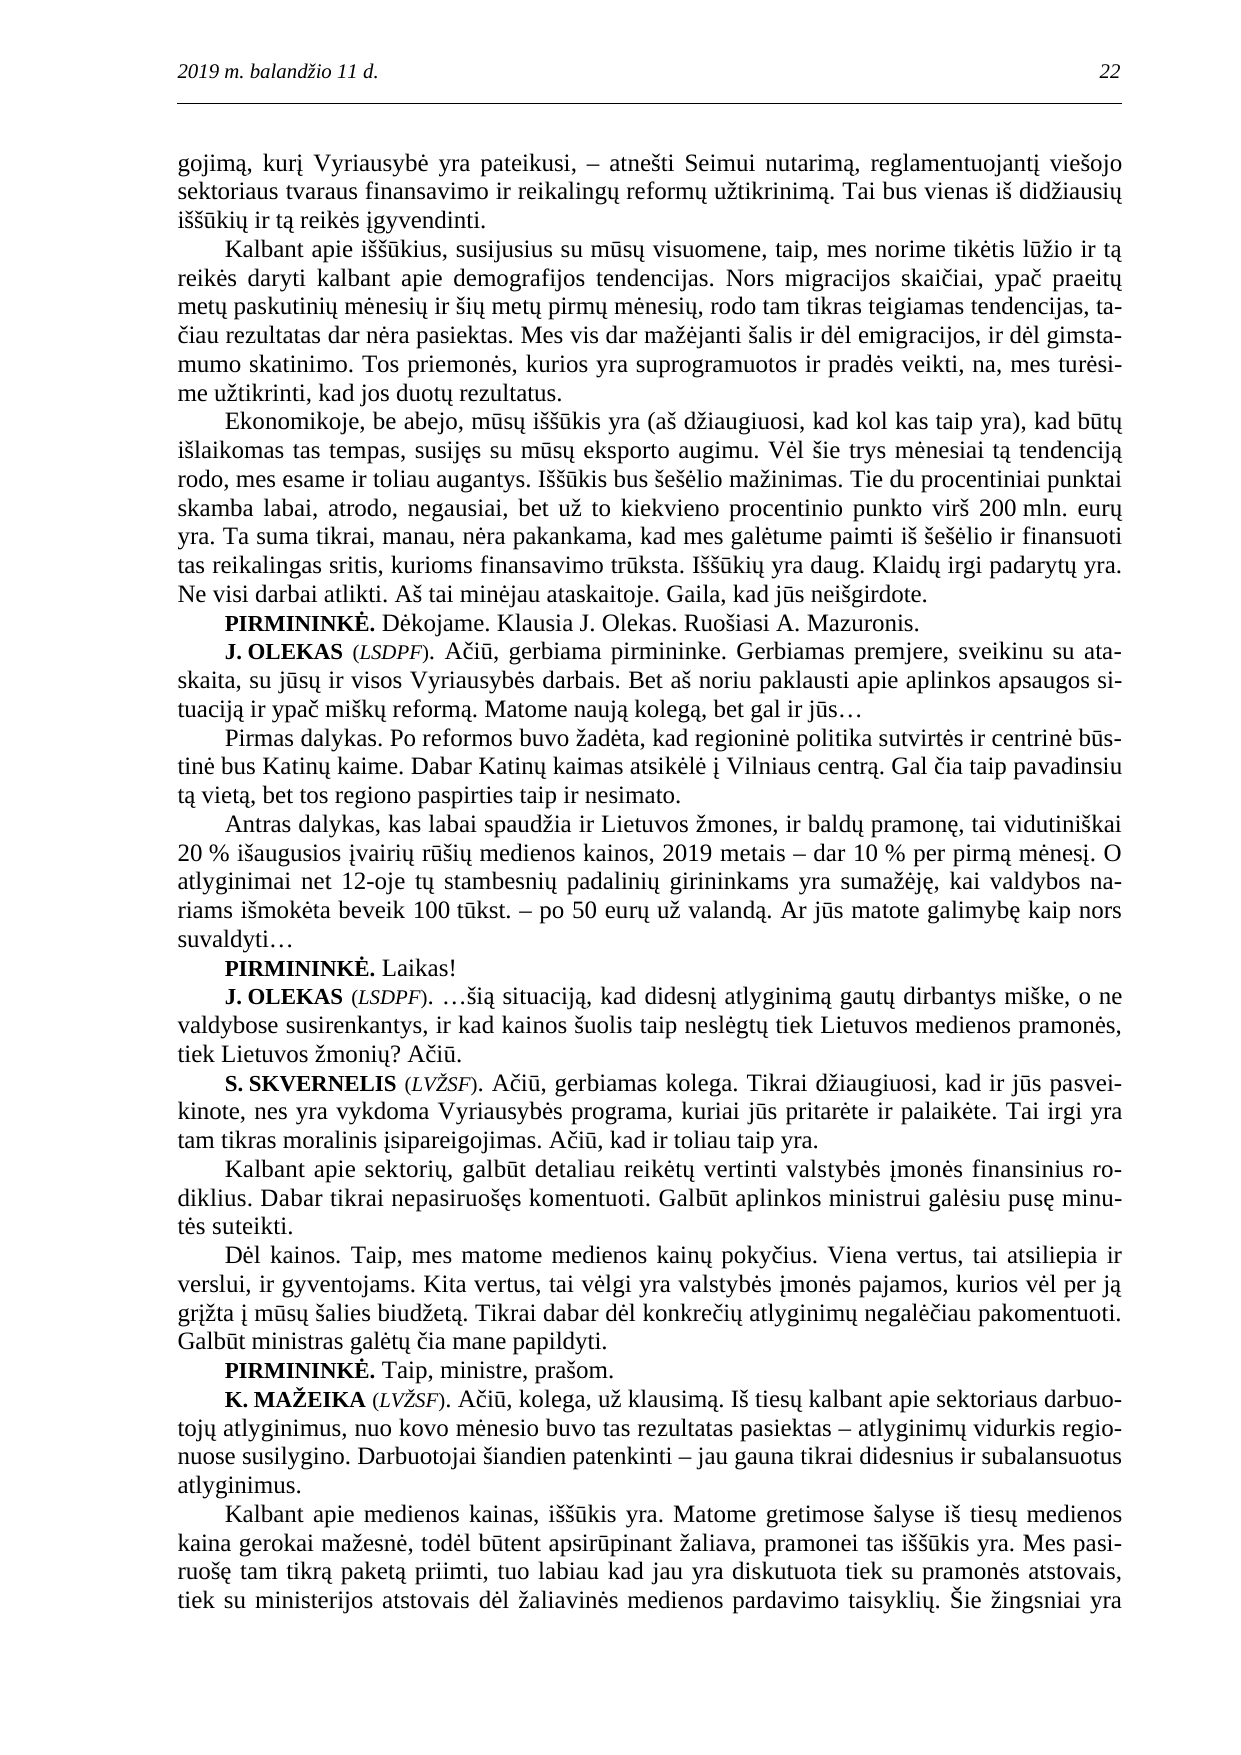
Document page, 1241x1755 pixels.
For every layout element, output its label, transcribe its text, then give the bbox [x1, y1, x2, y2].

text J. OLEKAS (LSDPF). Ačiū, ger­bia­ma pir­mi­nin­ke. Ger­bia­mas prem­je­re, svei­ki­nu su ata­skai­ta, su jū­sų ir vi­sos Vy­riau­sy­bės dar­bais. Bet aš no­riu pa­klaus­ti apie ap­lin­kos ap­sau­gos si­tu­a­ci­ją ir ypač miš­kų re­for­mą. Ma­to­me nau­ją ko­le­gą, bet gal ir jūs… [177, 636, 1122, 723]
text Pir­mas da­ly­kas. Po re­for­mos bu­vo ža­dė­ta, kad re­gio­ni­nė po­li­ti­ka su­tvir­tės ir cen­tri­nė būs­ti­nė bus Ka­ti­nų kai­me. Da­bar Ka­ti­nų kai­mas at­si­kė­lė į Vil­niaus cen­trą. Gal čia taip pa­va­din­siu tą vie­tą, bet tos re­gio­no pa­spir­ties taip ir ne­si­ma­to. [177, 723, 1122, 809]
text go­ji­mą, ku­rį Vy­riau­sy­bė yra pa­tei­ku­si, – at­neš­ti Sei­mui nu­ta­ri­mą, reg­la­men­tuo­jan­tį vie­šo­jo sek­to­riaus tva­raus fi­nan­sa­vi­mo ir rei­ka­lin­gų re­for­mų už­tik­ri­ni­mą. Tai bus vie­nas iš di­džiau­sių iš­šū­kių ir tą rei­kės įgy­ven­din­ti. [177, 148, 1122, 234]
text K. MAŽEIKA (LVŽSF). Ačiū, ko­le­ga, už klau­si­mą. Iš tie­sų kal­bant apie sek­to­riaus dar­buo­to­jų at­ly­gi­ni­mus, nuo ko­vo mė­ne­sio bu­vo tas re­zul­ta­tas pa­siek­tas – at­ly­gi­ni­mų vi­dur­kis re­gio­nuo­se su­si­ly­gi­no. Dar­buo­to­jai šian­dien pa­ten­kin­ti – jau gau­na tik­rai di­des­nius ir su­ba­lan­suo­tus at­ly­gi­ni­mus. [177, 1384, 1122, 1499]
text PIRMININKĖ. Taip, mi­nist­re, pra­šom. [177, 1355, 1122, 1384]
text Kal­bant apie iš­šū­kius, su­si­ju­sius su mū­sų vi­suo­me­ne, taip, mes no­ri­me ti­kė­tis lū­žio ir tą rei­kės da­ry­ti kal­bant apie de­mo­gra­fijos ten­den­ci­jas. Nors mig­ra­ci­jos skai­čiai, ypač pra­ei­tų me­tų pas­ku­ti­nių mė­ne­sių ir šių me­tų pir­mų mė­ne­sių, ro­do tam tik­ras tei­gia­mas ten­den­ci­jas, ta­čiau re­zul­ta­tas dar nė­ra pa­siek­tas. Mes vis dar ma­žė­jan­ti ša­lis ir dėl emig­ra­ci­jos, ir dėl gims­ta­mu­mo ska­ti­ni­mo. Tos prie­mo­nės, ku­rios yra su­prog­ra­muo­tos ir pra­dės veik­ti, na, mes tu­rė­si­me už­tik­rin­ti, kad jos duo­tų re­zul­ta­tus. [177, 234, 1122, 406]
text PIRMININKĖ. Lai­kas! [177, 953, 1122, 981]
text Eko­no­mi­ko­je, be abe­jo, mū­sų iš­šū­kis yra (aš džiau­giuo­si, kad kol kas taip yra), kad bū­tų iš­lai­ko­mas tas tem­pas, su­si­jęs su mū­sų eks­por­to au­gi­mu. Vėl šie trys mė­ne­siai tą ten­den­ci­ją ro­do, mes esa­me ir to­liau au­gan­tys. Iš­šū­kis bus še­šė­lio ma­ži­ni­mas. Tie du pro­cen­ti­niai punk­tai skam­ba la­bai, at­ro­do, ne­gau­siai, bet už to kiek­vie­no pro­cen­ti­nio punk­to virš 200 mln. eu­rų yra. Ta su­ma tik­rai, ma­nau, nė­ra pa­kan­ka­ma, kad mes ga­lė­tu­me pa­im­ti iš še­šė­lio ir fi­nan­suo­ti tas rei­ka­lin­gas sri­tis, ku­rioms fi­nan­sa­vi­mo trūks­ta. Iš­šū­kių yra daug. Klai­dų ir­gi pa­da­ry­tų yra. Ne vi­si dar­bai at­lik­ti. Aš tai mi­nė­jau ata­skai­to­je. Gai­la, kad jūs ne­iš­gir­do­te. [177, 406, 1122, 608]
text S. SKVERNELIS (LVŽSF). Ačiū, ger­bia­mas ko­le­ga. Tik­rai džiau­giuo­si, kad ir jūs pa­svei­ki­no­te, nes yra vyk­do­ma Vy­riau­sy­bės pro­gra­ma, ku­riai jūs pri­ta­rė­te ir pa­lai­kė­te. Tai ir­gi yra tam tik­ras mo­ra­li­nis įsi­pa­rei­go­ji­mas. Ačiū, kad ir to­liau taip yra. [177, 1068, 1122, 1154]
text Dėl kai­nos. Taip, mes ma­to­me me­die­nos kai­nų po­ky­čius. Vie­na ver­tus, tai at­si­lie­pia ir ver­slui, ir gy­ven­to­jams. Ki­ta ver­tus, tai vėl­gi yra vals­ty­bės įmo­nės pa­ja­mos, ku­rios vėl per ją grįž­ta į mū­sų ša­lies biu­dže­tą. Tik­rai da­bar dėl kon­kre­čių at­ly­gi­ni­mų ne­ga­lė­čiau pa­ko­men­tuo­ti. Gal­būt mi­nist­ras ga­lė­tų čia ma­ne pa­pil­dy­ti. [177, 1240, 1122, 1355]
text Kal­bant apie me­die­nos kai­nas, iš­šū­kis yra. Ma­to­me gre­ti­mo­se ša­ly­se iš tie­sų me­die­nos kai­na ge­ro­kai ma­žes­nė, to­dėl bū­tent ap­si­rū­pi­nant ža­lia­va, pra­mo­nei tas iš­šū­kis yra. Mes pa­si­ruo­šę tam tik­rą pa­ke­tą pri­im­ti, tuo la­biau kad jau yra dis­ku­tuo­ta tiek su pra­mo­nės at­sto­vais, tiek su mi­nis­te­ri­jos at­sto­vais dėl ža­lia­vi­nės me­die­nos par­da­vi­mo tai­syk­lių. Šie žings­niai yra [177, 1499, 1122, 1614]
text J. OLEKAS (LSDPF). …šią si­tu­a­ci­ją, kad di­des­nį at­ly­gi­ni­mą gau­tų dir­ban­tys miš­ke, o ne val­dy­bo­se su­si­ren­kan­tys, ir kad kai­nos šuo­lis taip ne­slėg­tų tiek Lie­tu­vos me­die­nos pra­mo­nės, tiek Lie­tu­vos žmo­nių? Ačiū. [177, 981, 1122, 1068]
text Kal­bant apie sek­to­rių, gal­būt de­ta­liau rei­kė­tų ver­tin­ti vals­ty­bės įmo­nės fi­nan­si­nius ro­dik­lius. Da­bar tik­rai ne­pa­si­ruo­šęs ko­men­tuo­ti. Gal­būt ap­lin­kos mi­nist­rui ga­lė­siu pu­sę mi­nu­tės su­teik­ti. [177, 1154, 1122, 1240]
text PIRMININKĖ. Dė­ko­ja­me. Klau­sia J. Ole­kas. Ruo­šia­si A. Ma­zu­ro­nis. [177, 608, 1122, 636]
text Ant­ras da­ly­kas, kas la­bai spau­džia ir Lie­tu­vos žmo­nes, ir bal­dų pra­mo­nę, tai vi­du­ti­niš­kai 20 % iš­au­gu­sios įvai­rių rū­šių me­die­nos kai­nos, 2019 me­tais – dar 10 % per pir­mą mė­ne­sį. O at­ly­gi­ni­mai net 12-oje tų stam­bes­nių pa­da­li­nių gi­ri­nin­kams yra su­ma­žė­ję, kai val­dy­bos na­riams iš­mo­kė­ta be­veik 100 tūkst. – po 50 eu­rų už va­lan­dą. Ar jūs ma­to­te ga­li­my­bę kaip nors su­val­dy­ti… [177, 809, 1122, 953]
